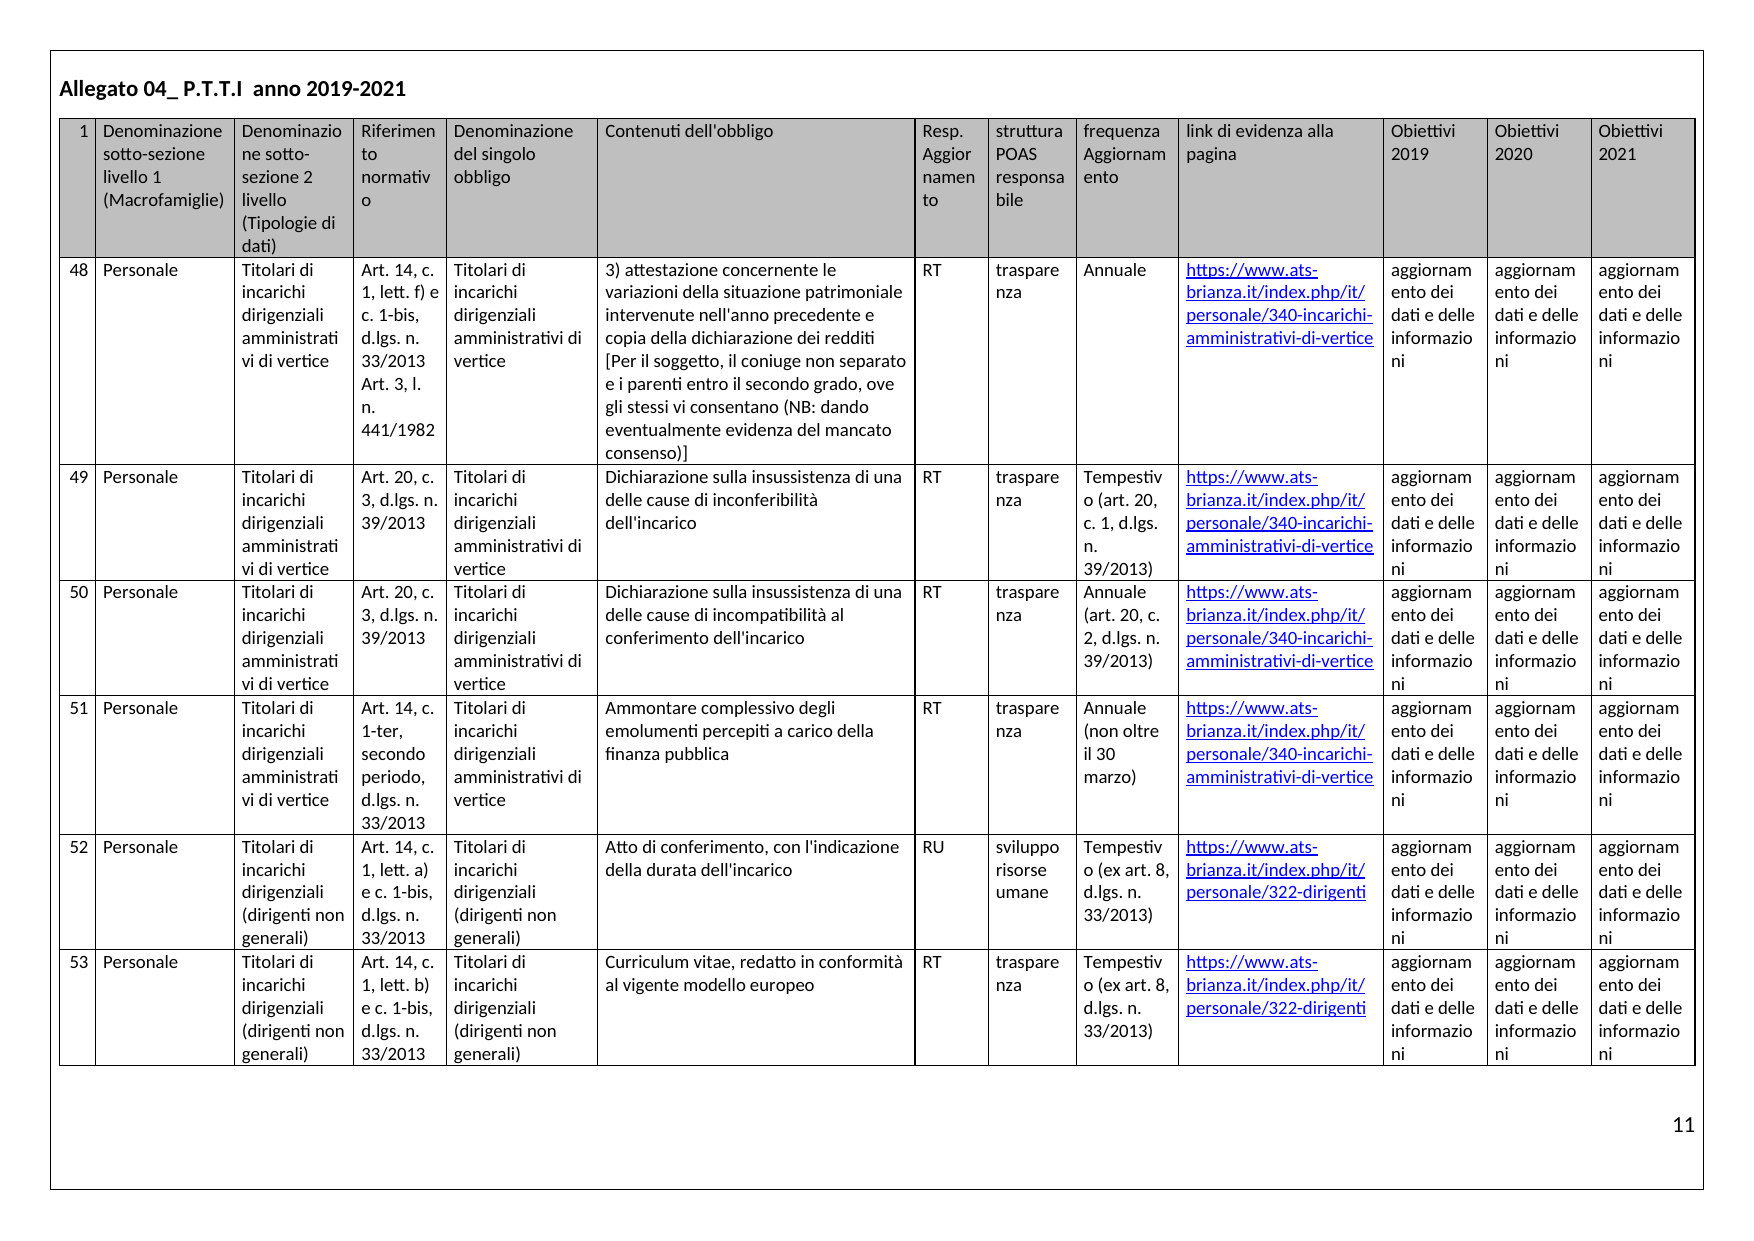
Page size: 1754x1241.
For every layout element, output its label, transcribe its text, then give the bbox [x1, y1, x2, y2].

table_cell Titolari di incarichi dirigenziali amministrativi di vertice [235, 696, 353, 834]
table_header Obiettivi 2021 [1592, 119, 1694, 257]
table_cell Titolari di incarichi dirigenziali (dirigenti non generali) [235, 835, 353, 949]
table_header struttura POAS responsabile [989, 119, 1076, 257]
table_cell Personale [96, 581, 234, 695]
table_header Obiettivi 2019 [1384, 119, 1487, 257]
table_cell Personale [96, 950, 234, 1065]
table_header Denominazione del singolo obbligo [447, 119, 597, 257]
table_cell Tempestivo (art. 20, c. 1, d.lgs. n. 39/2013) [1077, 465, 1178, 579]
table_cell Titolari di incarichi dirigenziali (dirigenti non generali) [235, 950, 353, 1065]
table_cell Personale [96, 835, 234, 949]
table_cell Personale [96, 258, 234, 464]
table_cell aggiornamento dei dati e delle informazioni [1488, 835, 1591, 949]
table_cell Personale [96, 696, 234, 834]
table_cell Annuale (non oltre il 30 marzo) [1077, 696, 1178, 834]
table_cell Art. 14, c. 1, lett. b) e c. 1-bis, d.lgs. n. 33/2013 [354, 950, 446, 1065]
table_cell Titolari di incarichi dirigenziali amministrativi di vertice [235, 581, 353, 695]
table_cell Titolari di incarichi dirigenziali amministrativi di vertice [447, 581, 597, 695]
table_cell Curriculum vitae, redatto in conformità al vigente modello europeo [598, 950, 914, 1065]
table_header Contenuti dell'obbligo [598, 119, 914, 257]
table_cell https://www.ats-brianza.it/index.php/it/personale/340-incarichi-amministrativi-di-vertice [1179, 696, 1383, 834]
table_cell Atto di conferimento, con l'indicazione della durata dell'incarico [598, 835, 914, 949]
table_cell Tempestivo (ex art. 8, d.lgs. n. 33/2013) [1077, 835, 1178, 949]
table_cell Art. 20, c. 3, d.lgs. n. 39/2013 [354, 581, 446, 695]
table_cell Dichiarazione sulla insussistenza di una delle cause di inconferibilità dell'incarico [598, 465, 914, 579]
table_cell RT [916, 258, 988, 464]
table_header 1 [60, 119, 95, 257]
table_cell RT [916, 581, 988, 695]
table_cell aggiornamento dei dati e delle informazioni [1592, 835, 1694, 949]
table_cell Annuale (art. 20, c. 2, d.lgs. n. 39/2013) [1077, 581, 1178, 695]
table_cell sviluppo risorse umane [989, 835, 1076, 949]
table_cell aggiornamento dei dati e delle informazioni [1592, 465, 1694, 579]
table_cell aggiornamento dei dati e delle informazioni [1488, 465, 1591, 579]
table_cell Art. 14, c. 1-ter, secondo periodo, d.lgs. n. 33/2013 [354, 696, 446, 834]
table_cell Personale [96, 465, 234, 579]
table_header Riferimento normativo [354, 119, 446, 257]
table_cell Ammontare complessivo degli emolumenti percepiti a carico della finanza pubblica [598, 696, 914, 834]
table_cell Titolari di incarichi dirigenziali amministrativi di vertice [447, 258, 597, 464]
table_cell aggiornamento dei dati e delle informazioni [1592, 950, 1694, 1065]
table_cell Titolari di incarichi dirigenziali (dirigenti non generali) [447, 950, 597, 1065]
table_cell RT [916, 950, 988, 1065]
table_cell https://www.ats-brianza.it/index.php/it/personale/322-dirigenti [1179, 835, 1383, 949]
table_cell Titolari di incarichi dirigenziali amministrativi di vertice [447, 696, 597, 834]
table_cell 52 [60, 835, 95, 949]
table_cell 3) attestazione concernente le variazioni della situazione patrimoniale intervenute nell'anno precedente e copia della dichiarazione dei redditi [Per il soggetto, il coniuge non separato e i parenti entro il secondo grado, ove gli stessi vi consentano (NB: dando eventualmente evidenza del mancato consenso)] [598, 258, 914, 464]
table_cell RU [916, 835, 988, 949]
table_cell RT [916, 465, 988, 579]
table_cell aggiornamento dei dati e delle informazioni [1488, 696, 1591, 834]
table_cell aggiornamento dei dati e delle informazioni [1488, 258, 1591, 464]
table_cell RT [916, 696, 988, 834]
table_cell Titolari di incarichi dirigenziali amministrativi di vertice [235, 465, 353, 579]
table_cell Tempestivo (ex art. 8, d.lgs. n. 33/2013) [1077, 950, 1178, 1065]
table_cell https://www.ats-brianza.it/index.php/it/personale/322-dirigenti [1179, 950, 1383, 1065]
table_cell Art. 14, c. 1, lett. a) e c. 1-bis, d.lgs. n. 33/2013 [354, 835, 446, 949]
table_header Obiettivi 2020 [1488, 119, 1591, 257]
table_header frequenza Aggiornamento [1077, 119, 1178, 257]
table_cell aggiornamento dei dati e delle informazioni [1384, 835, 1487, 949]
table_header Denominazione sotto-sezione livello 1 (Macrofamiglie) [96, 119, 234, 257]
table_header Resp. Aggiornamento [916, 119, 988, 257]
table_cell 49 [60, 465, 95, 579]
table_cell 51 [60, 696, 95, 834]
table_cell 53 [60, 950, 95, 1065]
table_cell https://www.ats-brianza.it/index.php/it/personale/340-incarichi-amministrativi-di-vertice [1179, 581, 1383, 695]
table_cell 48 [60, 258, 95, 464]
table_cell aggiornamento dei dati e delle informazioni [1384, 950, 1487, 1065]
table_cell trasparenza [989, 950, 1076, 1065]
table_cell Titolari di incarichi dirigenziali (dirigenti non generali) [447, 835, 597, 949]
table_cell aggiornamento dei dati e delle informazioni [1592, 258, 1694, 464]
table_cell trasparenza [989, 581, 1076, 695]
table_cell aggiornamento dei dati e delle informazioni [1384, 258, 1487, 464]
table_cell aggiornamento dei dati e delle informazioni [1384, 696, 1487, 834]
table_cell Titolari di incarichi dirigenziali amministrativi di vertice [235, 258, 353, 464]
table_header link di evidenza alla pagina [1179, 119, 1383, 257]
table_cell aggiornamento dei dati e delle informazioni [1384, 465, 1487, 579]
table_cell aggiornamento dei dati e delle informazioni [1592, 696, 1694, 834]
table_cell aggiornamento dei dati e delle informazioni [1488, 581, 1591, 695]
table_cell https://www.ats-brianza.it/index.php/it/personale/340-incarichi-amministrativi-di-vertice [1179, 258, 1383, 464]
table_cell aggiornamento dei dati e delle informazioni [1488, 950, 1591, 1065]
table_cell aggiornamento dei dati e delle informazioni [1592, 581, 1694, 695]
table_header Denominazione sotto-sezione 2 livello (Tipologie di dati) [235, 119, 353, 257]
table_cell trasparenza [989, 696, 1076, 834]
table_cell 50 [60, 581, 95, 695]
table_cell trasparenza [989, 465, 1076, 579]
table_cell Art. 14, c. 1, lett. f) e c. 1-bis, d.lgs. n. 33/2013 Art. 3, l. n. 441/1982 [354, 258, 446, 464]
table_cell Art. 20, c. 3, d.lgs. n. 39/2013 [354, 465, 446, 579]
table_cell Dichiarazione sulla insussistenza di una delle cause di incompatibilità al conferimento dell'incarico [598, 581, 914, 695]
table_cell Titolari di incarichi dirigenziali amministrativi di vertice [447, 465, 597, 579]
table_cell trasparenza [989, 258, 1076, 464]
table_cell https://www.ats-brianza.it/index.php/it/personale/340-incarichi-amministrativi-di-vertice [1179, 465, 1383, 579]
table_cell Annuale [1077, 258, 1178, 464]
table_cell aggiornamento dei dati e delle informazioni [1384, 581, 1487, 695]
